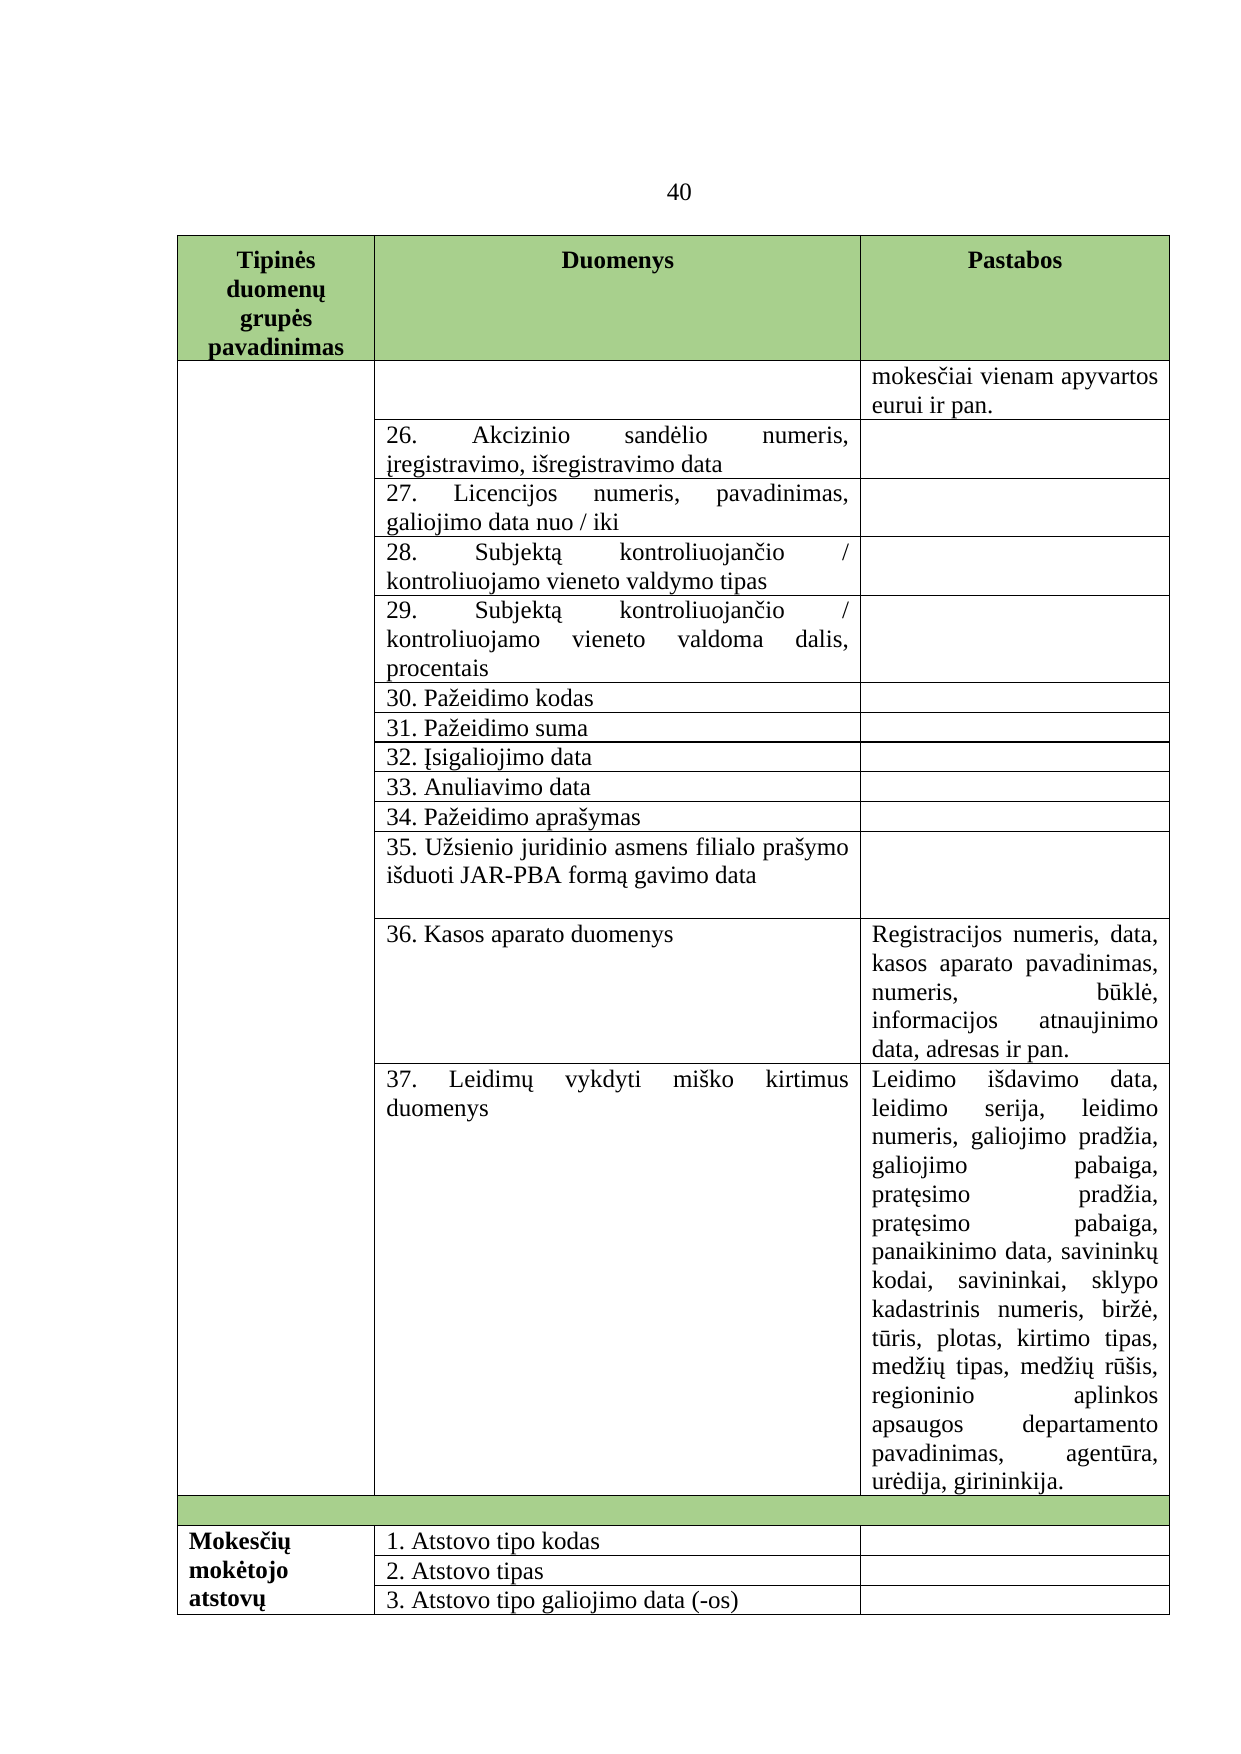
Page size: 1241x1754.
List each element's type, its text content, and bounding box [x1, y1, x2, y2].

table_header Duomenys [375, 236, 860, 360]
table_cell [861, 537, 1169, 594]
table_cell 27. Licencijos numeris, pavadinimas, galiojimo data nuo / iki [375, 479, 860, 536]
table_cell 33. Anuliavimo data [375, 772, 860, 801]
table_cell 3. Atstovo tipo galiojimo data (-os) [375, 1586, 860, 1614]
table_header Pastabos [861, 236, 1169, 360]
table_cell [861, 832, 1169, 918]
table_cell Registracijos numeris, data, kasos aparato pavadinimas, numeris, būklė, informacijos atnaujinimo data, adresas ir pan. [861, 919, 1169, 1063]
table_cell 29. Subjektą kontroliuojančio / kontroliuojamo vieneto valdoma dalis, procentais [375, 596, 860, 682]
table_cell 32. Įsigaliojimo data [375, 743, 860, 771]
table_cell 1. Atstovo tipo kodas [375, 1526, 860, 1555]
table_cell 34. Pažeidimo aprašymas [375, 802, 860, 831]
table_cell mokesčiai vienam apyvartos eurui ir pan. [861, 361, 1169, 419]
table_cell [861, 596, 1169, 682]
table_cell [178, 1496, 1169, 1525]
table_cell 31. Pažeidimo suma [375, 713, 860, 741]
table_cell 37. Leidimų vykdyti miško kirtimus duomenys [375, 1064, 860, 1495]
table_cell [861, 1556, 1169, 1584]
table_cell 36. Kasos aparato duomenys [375, 919, 860, 1063]
table_cell 28. Subjektą kontroliuojančio / kontroliuojamo vieneto valdymo tipas [375, 537, 860, 594]
table_header Tipinės duomenų grupės pavadinimas [178, 236, 374, 360]
table_cell [861, 683, 1169, 712]
table_cell [178, 361, 374, 1495]
table_cell 30. Pažeidimo kodas [375, 683, 860, 712]
table_cell [861, 743, 1169, 771]
table_cell [861, 802, 1169, 831]
table_cell 26. Akcizinio sandėlio numeris, įregistravimo, išregistravimo data [375, 420, 860, 477]
table_cell [861, 1526, 1169, 1555]
table_cell Leidimo išdavimo data, leidimo serija, leidimo numeris, galiojimo pradžia, galiojimo pabaiga, pratęsimo pradžia, pratęsimo pabaiga, panaikinimo data, savininkų kodai, savininkai, sklypo kadastrinis numeris, biržė, tūris, plotas, kirtimo tipas, medžių tipas, medžių rūšis, regioninio aplinkos apsaugos departamento pavadinimas, agentūra, urėdija, girininkija. [861, 1064, 1169, 1495]
table_cell [861, 772, 1169, 801]
table_cell 35. Užsienio juridinio asmens filialo prašymo išduoti JAR-PBA formą gavimo data [375, 832, 860, 918]
table_cell [861, 713, 1169, 741]
table_cell [375, 361, 860, 419]
table_cell [861, 479, 1169, 536]
table_cell Mokesčių mokėtojo atstovų [178, 1526, 374, 1614]
table_cell 2. Atstovo tipas [375, 1556, 860, 1584]
table_cell [861, 1586, 1169, 1614]
table_cell [861, 420, 1169, 477]
